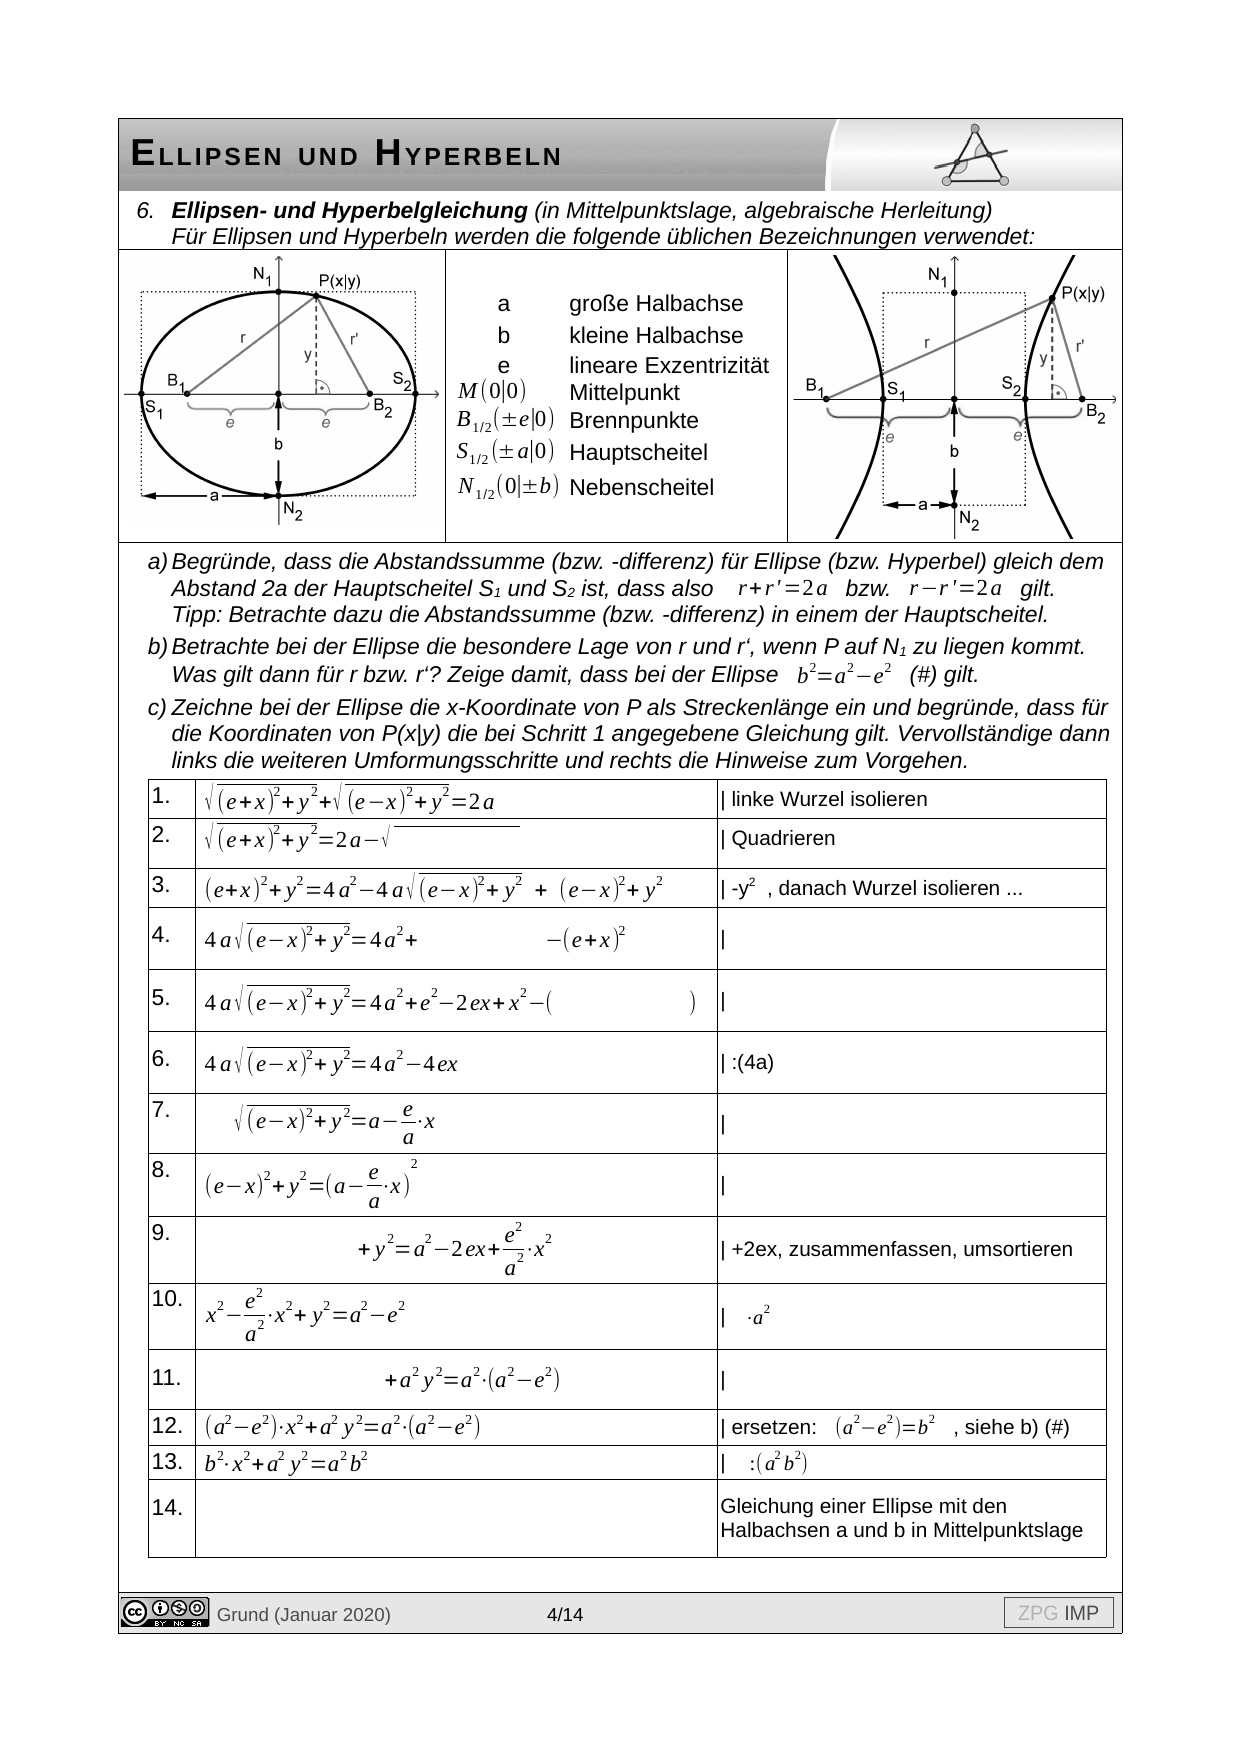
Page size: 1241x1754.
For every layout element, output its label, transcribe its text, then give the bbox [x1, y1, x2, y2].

table_header [149, 780, 195, 818]
table_cell [196, 819, 717, 868]
table_cell [149, 1410, 195, 1445]
picture [119, 119, 1122, 191]
picture [793, 255, 1117, 539]
table_header [788, 250, 1122, 542]
text a) Begründe, dass die Abstandssumme (bzw. -differenz) für Ellipse (bzw. Hyperbel) gleich dem Abstand 2a der Hauptscheitel S1 und S2 ist, dass also bzw.gilt. Tipp: Betrachte dazu die Abstandssumme (bzw. -differenz) in einem der Hauptscheitel. [148, 548, 1122, 627]
picture [123, 255, 439, 525]
table_cell [149, 908, 195, 969]
table_cell [196, 869, 717, 907]
table_cell | [718, 970, 1106, 1031]
table_cell [149, 1217, 195, 1282]
table_cell [196, 1217, 717, 1282]
table_cell | +2ex, zusammenfassen, umsortieren [718, 1217, 1106, 1282]
text b) Betrachte bei der Ellipse die besondere Lage von r und r‘, wenn P auf N1 zu liegen kommt. Was gilt dann für r bzw. r‘? Zeige damit, dass bei der Ellipse (#) gilt. [148, 633, 1122, 688]
table_header [119, 250, 445, 542]
table_cell [196, 1350, 717, 1409]
table_cell | Quadrieren [718, 819, 1106, 868]
table_cell | ersetzen:, siehe b) (#) [718, 1410, 1106, 1445]
list Ellipsen- und Hyperbelgleichung (in Mittelpunktslage, algebraische Herleitung) Für Ellipsen und Hyperbeln werden die folgende üblichen Bezeichnungen verwendet: [136, 197, 1122, 249]
table_cell [149, 869, 195, 907]
table_cell [149, 1154, 195, 1216]
table_header a große Halbachse b kleine Halbachse e lineare Exzentrizität Mittelpunkt Brennpunkte Hauptscheitel Nebenscheitel [446, 250, 787, 542]
table_cell [196, 1094, 717, 1153]
table_cell [149, 1480, 195, 1557]
table_cell | [718, 1350, 1106, 1409]
table_cell [149, 1446, 195, 1479]
table_cell [149, 819, 195, 868]
table_cell [149, 1350, 195, 1409]
table_cell | [718, 1446, 1106, 1479]
table_cell | -y2 , danach Wurzel isolieren ... [718, 869, 1106, 907]
table_cell [196, 1032, 717, 1093]
table_cell [196, 1480, 717, 1557]
table_cell [149, 970, 195, 1031]
table_cell [196, 1154, 717, 1216]
table_cell | [718, 1094, 1106, 1153]
table_cell | [718, 1284, 1106, 1349]
table_cell [196, 908, 717, 969]
table_cell | [718, 1154, 1106, 1216]
table_header | linke Wurzel isolieren [718, 780, 1106, 818]
table_cell Gleichung einer Ellipse mit den Halbachsen a und b in Mittelpunktslage [718, 1480, 1106, 1557]
table_cell [196, 1284, 717, 1349]
table_header [196, 780, 717, 818]
table_cell [196, 1446, 717, 1479]
table_cell | :(4a) [718, 1032, 1106, 1093]
picture [120, 1597, 210, 1627]
text c) Zeichne bei der Ellipse die x-Koordinate von P als Streckenlänge ein und begründe, dass für die Koordinaten von P(x|y) die bei Schritt 1 angegebene Gleichung gilt. Vervollständige dann links die weiteren Umformungsschritte und rechts die Hinweise zum Vorgehen. [148, 694, 1122, 773]
table_cell | [718, 908, 1106, 969]
table_cell [149, 1284, 195, 1349]
table_cell [149, 1094, 195, 1153]
table_cell [196, 1410, 717, 1445]
table_cell [196, 970, 717, 1031]
table_cell [149, 1032, 195, 1093]
